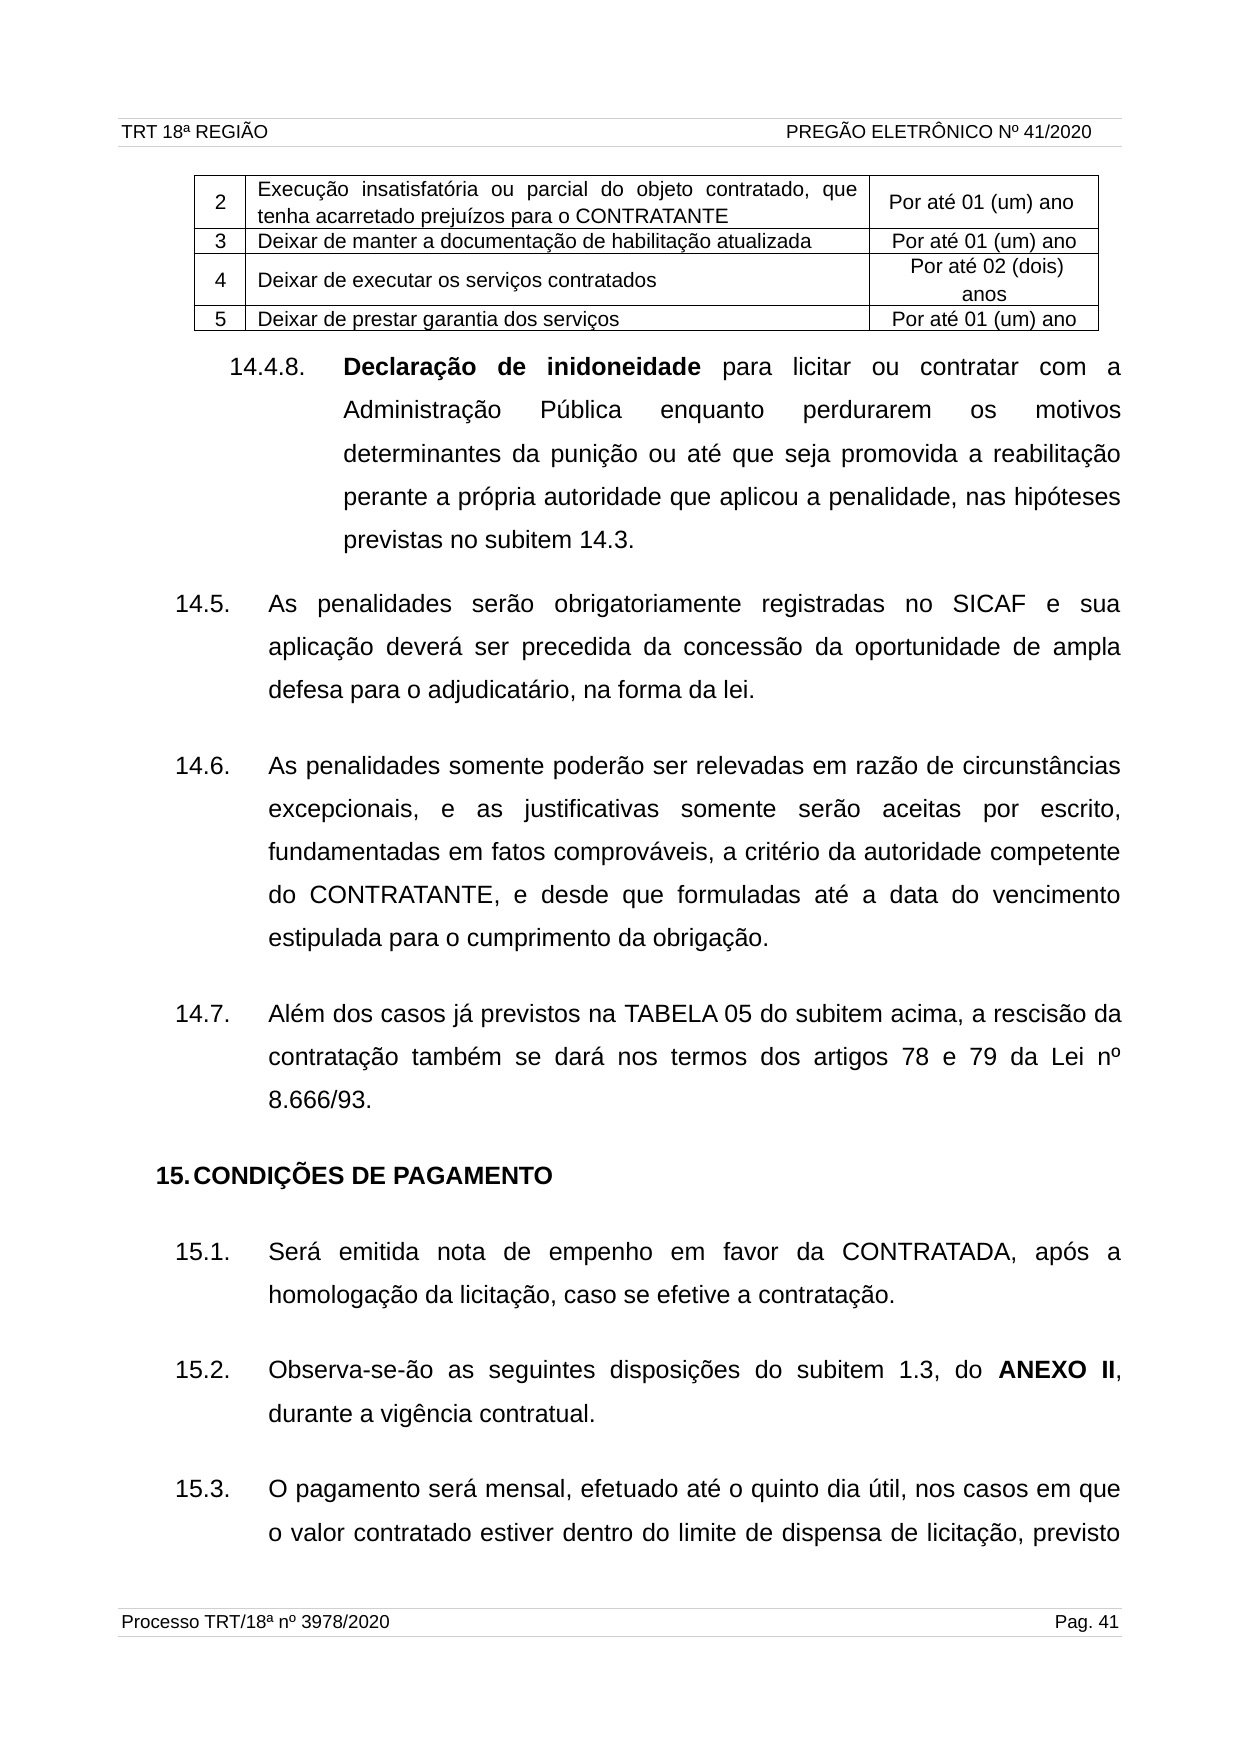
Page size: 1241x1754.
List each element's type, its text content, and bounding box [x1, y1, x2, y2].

table_cell 2 [195, 176, 245, 228]
list Declaração de inidoneidade para licitar ou contratar com a Administração Pública enquanto perdurarem os motivos determinantes da punição ou até que seja promovida a reabilitação perante a própria autoridade que aplicou a penalidade, nas hipóteses previstas no subitem 14.3. [306, 352, 1122, 553]
table_cell Por até 01 (um) ano [870, 229, 1098, 253]
table_cell Por até 01 (um) ano [870, 176, 1098, 228]
table_cell 3 [195, 229, 245, 253]
list O pagamento será mensal, efetuado até o quinto dia útil, nos casos em que o valor contratado estiver dentro do limite de dispensa de licitação, previsto [231, 1474, 1122, 1546]
table_cell 4 [195, 254, 245, 305]
table_cell Deixar de prestar garantia dos serviços [246, 306, 869, 330]
table_cell 5 [195, 306, 245, 330]
list CONDIÇÕES DE PAGAMENTO [156, 1161, 1122, 1190]
table_cell Deixar de manter a documentação de habilitação atualizada [246, 229, 869, 253]
list Observa-se-ão as seguintes disposições do subitem 1.3, do ANEXO II, durante a vigência contratual. [231, 1356, 1122, 1427]
table_cell Por até 02 (dois) anos [870, 254, 1098, 305]
list Será emitida nota de empenho em favor da CONTRATADA, após a homologação da licitação, caso se efetive a contratação. [231, 1237, 1122, 1308]
list As penalidades somente poderão ser relevadas em razão de circunstâncias excepcionais, e as justificativas somente serão aceitas por escrito, fundamentadas em fatos comprováveis, a critério da autoridade competente do CONTRATANTE, e desde que formuladas até a data do vencimento estipulada para o cumprimento da obrigação. [231, 751, 1122, 952]
list As penalidades serão obrigatoriamente registradas no SICAF e sua aplicação deverá ser precedida da concessão da oportunidade de ampla defesa para o adjudicatário, na forma da lei. [231, 589, 1122, 704]
table_cell Por até 01 (um) ano [870, 306, 1098, 330]
list Além dos casos já previstos na TABELA 05 do subitem acima, a rescisão da contratação também se dará nos termos dos artigos 78 e 79 da Lei nº 8.666/93. [231, 999, 1122, 1114]
table_cell Deixar de executar os serviços contratados [246, 254, 869, 305]
table_cell Execução insatisfatória ou parcial do objeto contratado, que tenha acarretado prejuízos para o CONTRATANTE [246, 176, 869, 228]
